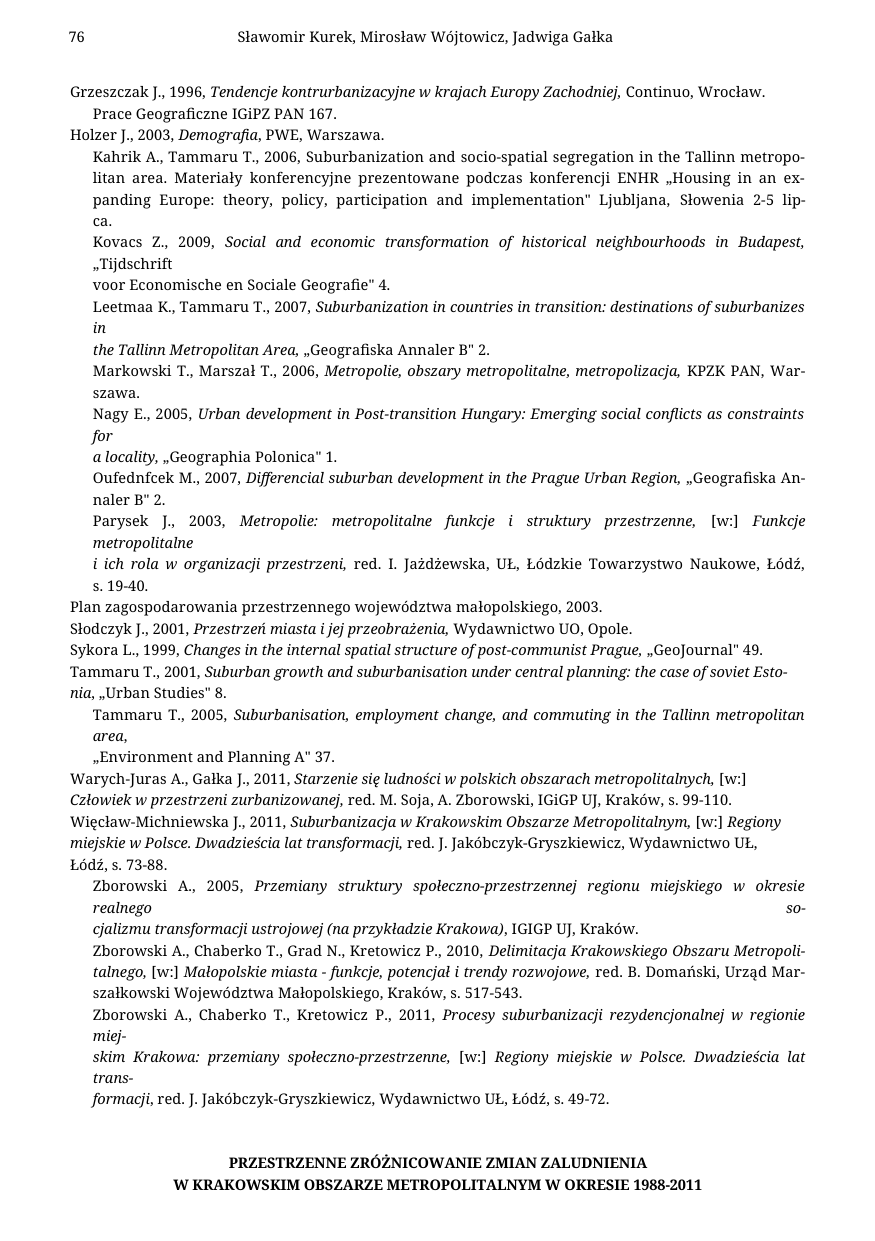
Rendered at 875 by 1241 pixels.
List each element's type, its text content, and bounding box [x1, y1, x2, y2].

text Kovacs Z., 2009, Social and economic transformation of historical neighbourhoods in Budapest, „Tijdschrift voor Economische en Sociale Geografie" 4. [93, 231, 806, 295]
text Tammaru T., 2005, Suburbanisation, employment change, and commuting in the Tallinn metropolitan area, „Environment and Planning A" 37. [93, 703, 806, 767]
text 76 [68, 31, 85, 46]
text Oufednfcek M., 2007, Differencial suburban development in the Prague Urban Region, „Geografiska An- naler B" 2. [93, 467, 806, 510]
text Zborowski A., 2005, Przemiany struktury społeczno-przestrzennej regionu miejskiego w okresie realnego so- cjalizmu transformacji ustrojowej (na przykładzie Krakowa), IGIGP UJ, Kraków. [93, 874, 806, 939]
text Zborowski A., Chaberko T., Kretowicz P., 2011, Procesy suburbanizacji rezydencjonalnej w regionie miej- skim Krakowa: przemiany społeczno-przestrzenne, [w:] Regiony miejskie w Polsce. Dwadzieścia lat trans- formacji, red. J. Jakóbczyk-Gryszkiewicz, Wydawnictwo UŁ, Łódź, s. 49-72. [93, 1003, 806, 1108]
text Sławomir Kurek, Mirosław Wójtowicz, Jadwiga Gałka [237, 31, 613, 45]
text Słodczyk J., 2001, Przestrzeń miasta i jej przeobrażenia, Wydawnictwo UO, Opole. [70, 617, 808, 638]
text Grzeszczak J., 1996, Tendencje kontrurbanizacyjne w krajach Europy Zachodniej, Continuo, Wrocław. [70, 81, 808, 102]
text Leetmaa K., Tammaru T., 2007, Suburbanization in countries in transition: destinations of suburbanizes in the Tallinn Metropolitan Area, „Geografiska Annaler B" 2. [93, 295, 806, 359]
text Sykora L., 1999, Changes in the internal spatial structure of post-communist Prague, „GeoJournal" 49. Tammaru T., 2001, Suburban growth and suburbanisation under central planning: the case of soviet Esto- nia, „Urban Studies" 8. [70, 638, 806, 703]
text PRZESTRZENNE ZRÓŻNICOWANIE ZMIAN ZALUDNIENIA W KRAKOWSKIM OBSZARZE METROPOLITALNYM W OKRESIE 1988-2011 [68, 1152, 808, 1195]
text Parysek J., 2003, Metropolie: metropolitalne funkcje i struktury przestrzenne, [w:] Funkcje metropolitalne i ich rola w organizacji przestrzeni, red. I. Jażdżewska, UŁ, Łódzkie Towarzystwo Naukowe, Łódź, s. 19-40. [93, 510, 806, 596]
text Plan zagospodarowania przestrzennego województwa małopolskiego, 2003. [70, 596, 808, 617]
text Zborowski A., Chaberko T., Grad N., Kretowicz P., 2010, Delimitacja Krakowskiego Obszaru Metropoli- talnego, [w:] Małopolskie miasta - funkcje, potencjał i trendy rozwojowe, red. B. Domański, Urząd Mar- szałkowski Województwa Małopolskiego, Kraków, s. 517-543. [93, 939, 806, 1003]
text Warych-Juras A., Gałka J., 2011, Starzenie się ludności w polskich obszarach metropolitalnych, [w:] Człowiek w przestrzeni zurbanizowanej, red. M. Soja, A. Zborowski, IGiGP UJ, Kraków, s. 99-110. Więcław-Michniewska J., 2011, Suburbanizacja w Krakowskim Obszarze Metropolitalnym, [w:] Regiony miejskie w Polsce. Dwadzieścia lat transformacji, red. J. Jakóbczyk-Gryszkiewicz, Wydawnictwo UŁ, Łódź, s. 73-88. [70, 767, 806, 874]
text Nagy E., 2005, Urban development in Post-transition Hungary: Emerging social conflicts as constraints for a locality, „Geographia Polonica" 1. [93, 402, 806, 467]
text Markowski T., Marszał T., 2006, Metropolie, obszary metropolitalne, metropolizacja, KPZK PAN, War- szawa. [93, 359, 806, 402]
text Holzer J., 2003, Demografia, PWE, Warszawa. [70, 123, 808, 145]
text Kahrik A., Tammaru T., 2006, Suburbanization and socio-spatial segregation in the Tallinn metropo- litan area. Materiały konferencyjne prezentowane podczas konferencji ENHR „Housing in an ex- panding Europe: theory, policy, participation and implementation" Ljubljana, Słowenia 2-5 lip- ca. [93, 145, 806, 231]
text Prace Geograficzne IGiPZ PAN 167. [93, 102, 808, 123]
